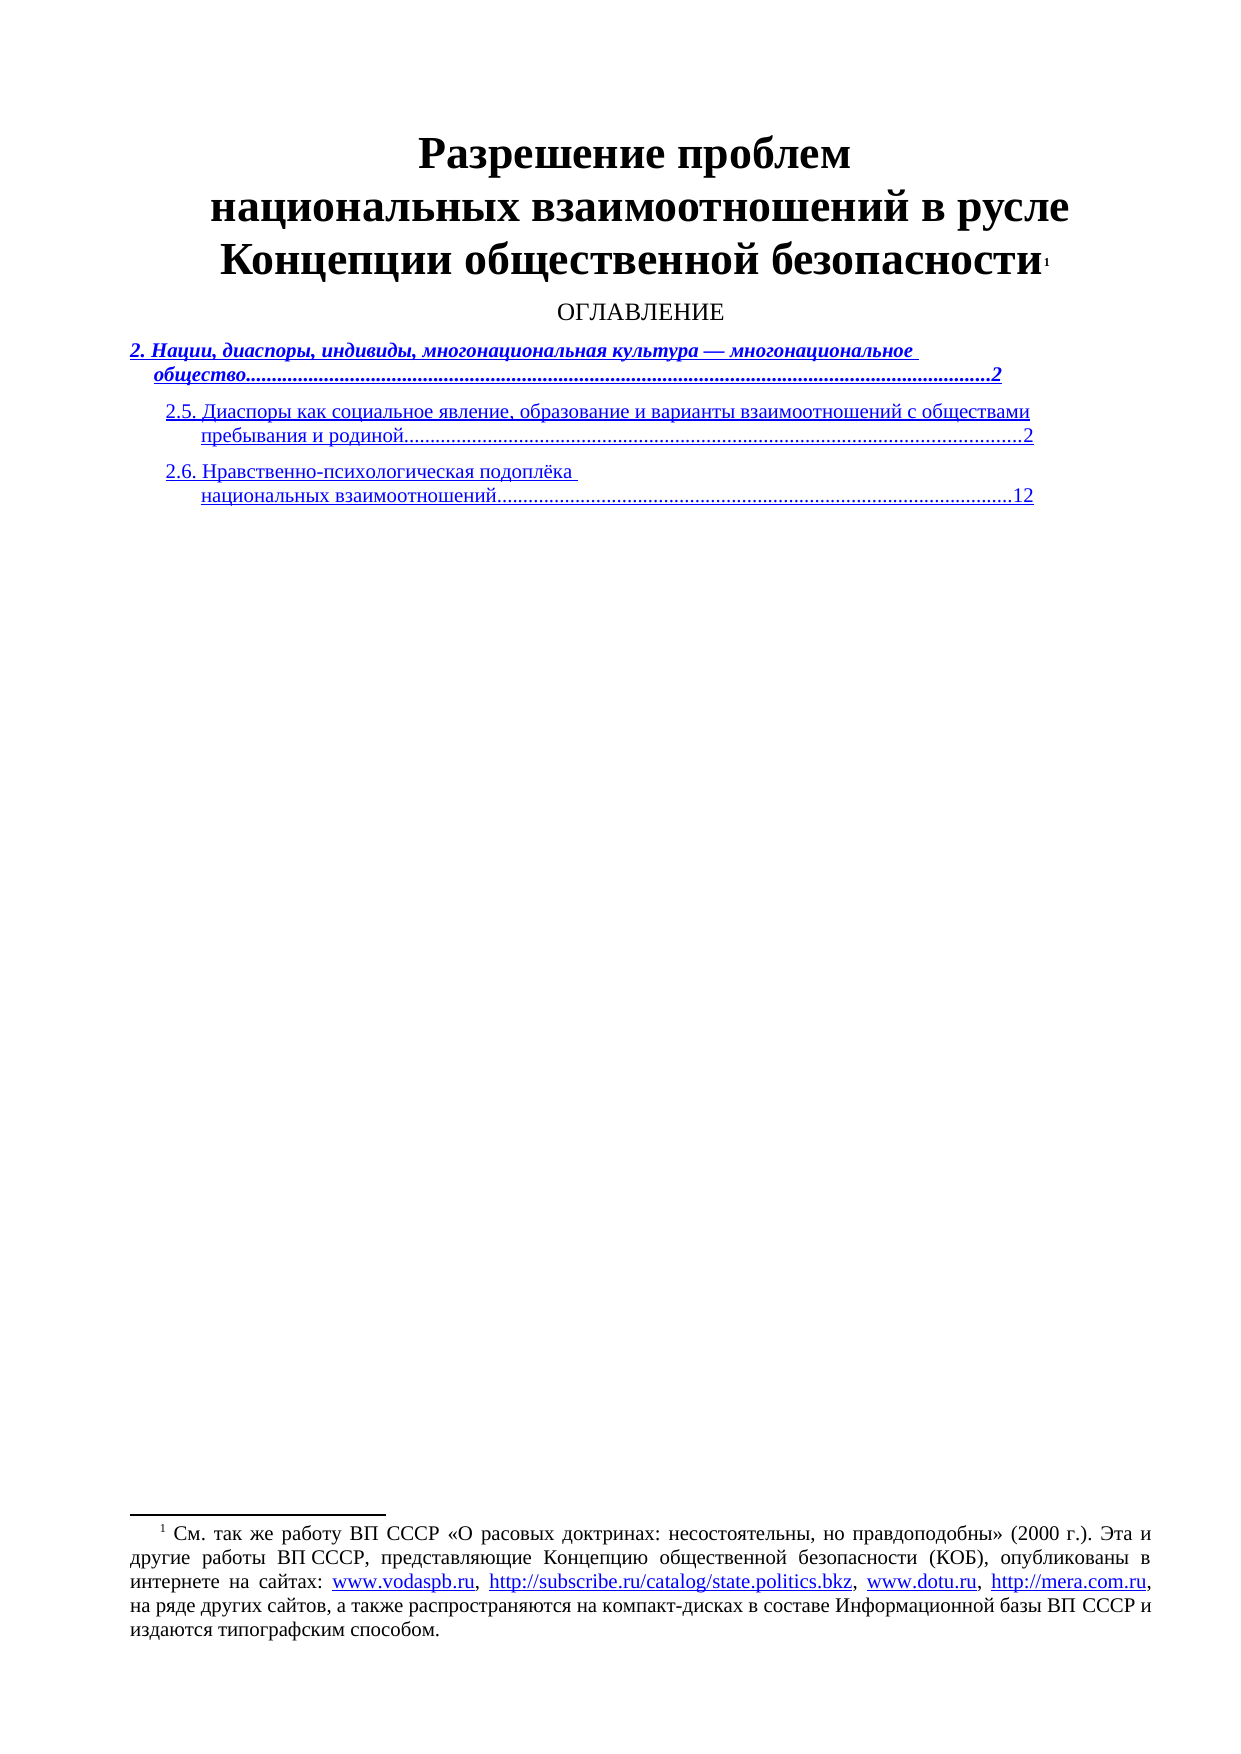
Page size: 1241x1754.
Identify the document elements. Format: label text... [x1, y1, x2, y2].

text 2. Нации, диаспоры, индивиды, многонациональная культура — многонациональное общество 2 [130, 338, 1004, 386]
text 2.6. Нравственно-психологическая подоплёка национальных взаимоотношений 12 [165, 459, 1033, 507]
title Разрешение проблем национальных взаимоотношений в русле Концепции общественной безопасности [130, 126, 1152, 284]
text ОГЛАВЛЕНИЕ [130, 297, 1152, 326]
text 2.5. Диаспоры как социальное явление, образование и варианты взаимоотношений с обществами пребывания и родиной 2 [165, 399, 1033, 447]
text См. так же работу ВП СССР «О расовых доктринах: несостоятельны, но правдоподобны» (2000 г.). Эта и другие работы ВП СССР, представляющие Концепцию общественной безопасности (КОБ), опубликованы в интернете на сайтах: www.vodaspb.ru, http://subscribe.ru/catalog/state.politics.bkz, www.dotu.ru, http://mera.com.ru, на ряде других сайтов, а также распространяются на компакт-дисках в составе Информационной базы ВП СССР и издаются типографским способом. [130, 1521, 1152, 1641]
